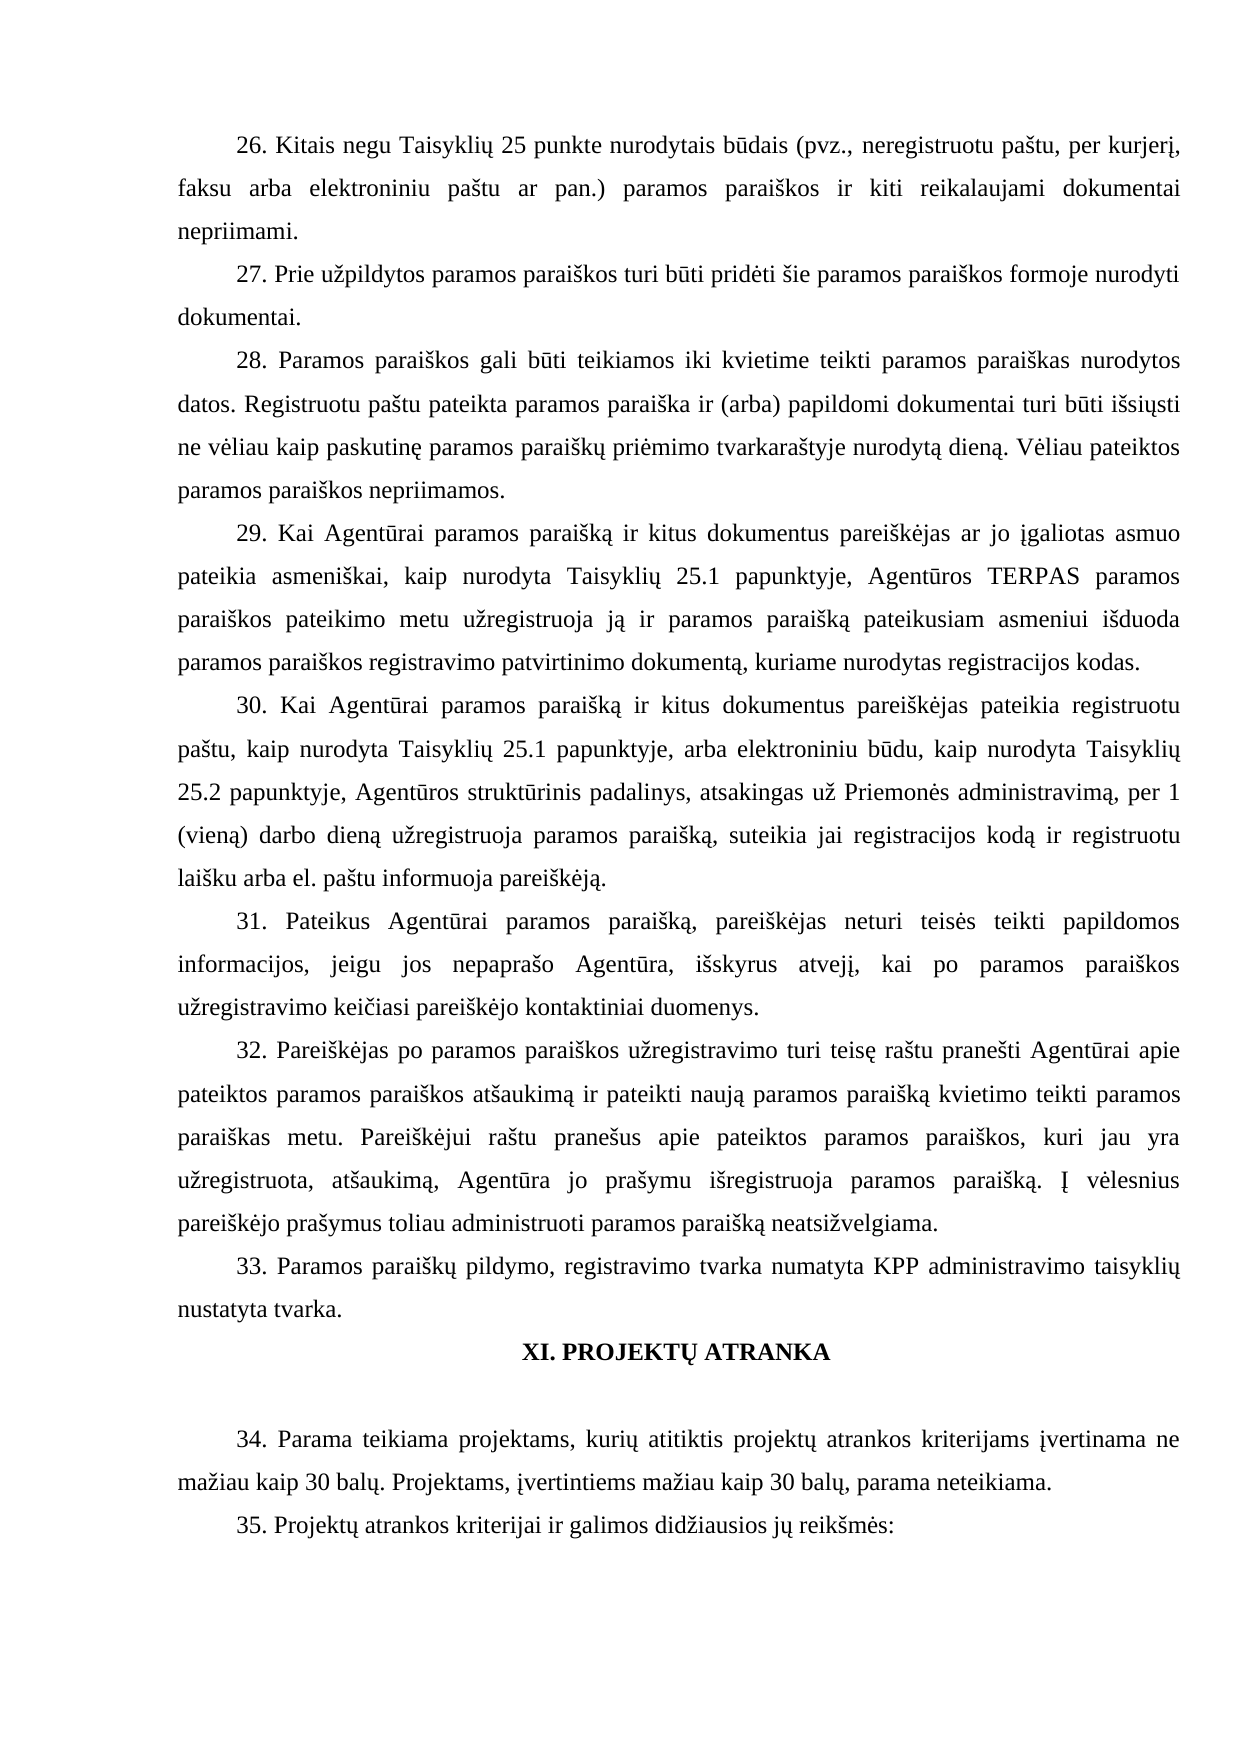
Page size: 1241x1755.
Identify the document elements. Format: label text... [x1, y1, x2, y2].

text 35. Projektų atrankos kriterijai ir galimos didžiausios jų reikšmės: [236, 1510, 1181, 1539]
text 27. Prie užpildytos paramos paraiškos turi būti pridėti šie paramos paraiškos formoje nurodyti dokumentai. [177, 259, 1181, 331]
text 29. Kai Agentūrai paramos paraišką ir kitus dokumentus pareiškėjas ar jo įgaliotas asmuo pateikia asmeniškai, kaip nurodyta Taisyklių 25.1 papunktyje, Agentūros TERPAS paramos paraiškos pateikimo metu užregistruoja ją ir paramos paraišką pateikusiam asmeniui išduoda paramos paraiškos registravimo patvirtinimo dokumentą, kuriame nurodytas registracijos kodas. [177, 518, 1181, 676]
text 34. Parama teikiama projektams, kurių atitiktis projektų atrankos kriterijams įvertinama ne mažiau kaip 30 balų. Projektams, įvertintiems mažiau kaip 30 balų, parama neteikiama. [177, 1424, 1181, 1496]
text 28. Paramos paraiškos gali būti teikiamos iki kvietime teikti paramos paraiškas nurodytos datos. Registruotu paštu pateikta paramos paraiška ir (arba) papildomi dokumentai turi būti išsiųsti ne vėliau kaip paskutinę paramos paraiškų priėmimo tvarkaraštyje nurodytą dieną. Vėliau pateiktos paramos paraiškos nepriimamos. [177, 346, 1181, 504]
text Xi. Projektų atrankA [177, 1337, 1181, 1366]
text 30. Kai Agentūrai paramos paraišką ir kitus dokumentus pareiškėjas pateikia registruotu paštu, kaip nurodyta Taisyklių 25.1 papunktyje, arba elektroniniu būdu, kaip nurodyta Taisyklių 25.2 papunktyje, Agentūros struktūrinis padalinys, atsakingas už Priemonės administravimą, per 1 (vieną) darbo dieną užregistruoja paramos paraišką, suteikia jai registracijos kodą ir registruotu laišku arba el. paštu informuoja pareiškėją. [177, 691, 1181, 892]
text 32. Pareiškėjas po paramos paraiškos užregistravimo turi teisę raštu pranešti Agentūrai apie pateiktos paramos paraiškos atšaukimą ir pateikti naują paramos paraišką kvietimo teikti paramos paraiškas metu. Pareiškėjui raštu pranešus apie pateiktos paramos paraiškos, kuri jau yra užregistruota, atšaukimą, Agentūra jo prašymu išregistruoja paramos paraišką. Į vėlesnius pareiškėjo prašymus toliau administruoti paramos paraišką neatsižvelgiama. [177, 1036, 1181, 1237]
text 31. Pateikus Agentūrai paramos paraišką, pareiškėjas neturi teisės teikti papildomos informacijos, jeigu jos nepaprašo Agentūra, išskyrus atvejį, kai po paramos paraiškos užregistravimo keičiasi pareiškėjo kontaktiniai duomenys. [177, 906, 1181, 1021]
text 26. Kitais negu Taisyklių 25 punkte nurodytais būdais (pvz., neregistruotu paštu, per kurjerį, faksu arba elektroniniu paštu ar pan.) paramos paraiškos ir kiti reikalaujami dokumentai nepriimami. [177, 130, 1181, 245]
text 33. Paramos paraiškų pildymo, registravimo tvarka numatyta KPP administravimo taisyklių nustatyta tvarka. [177, 1251, 1181, 1323]
